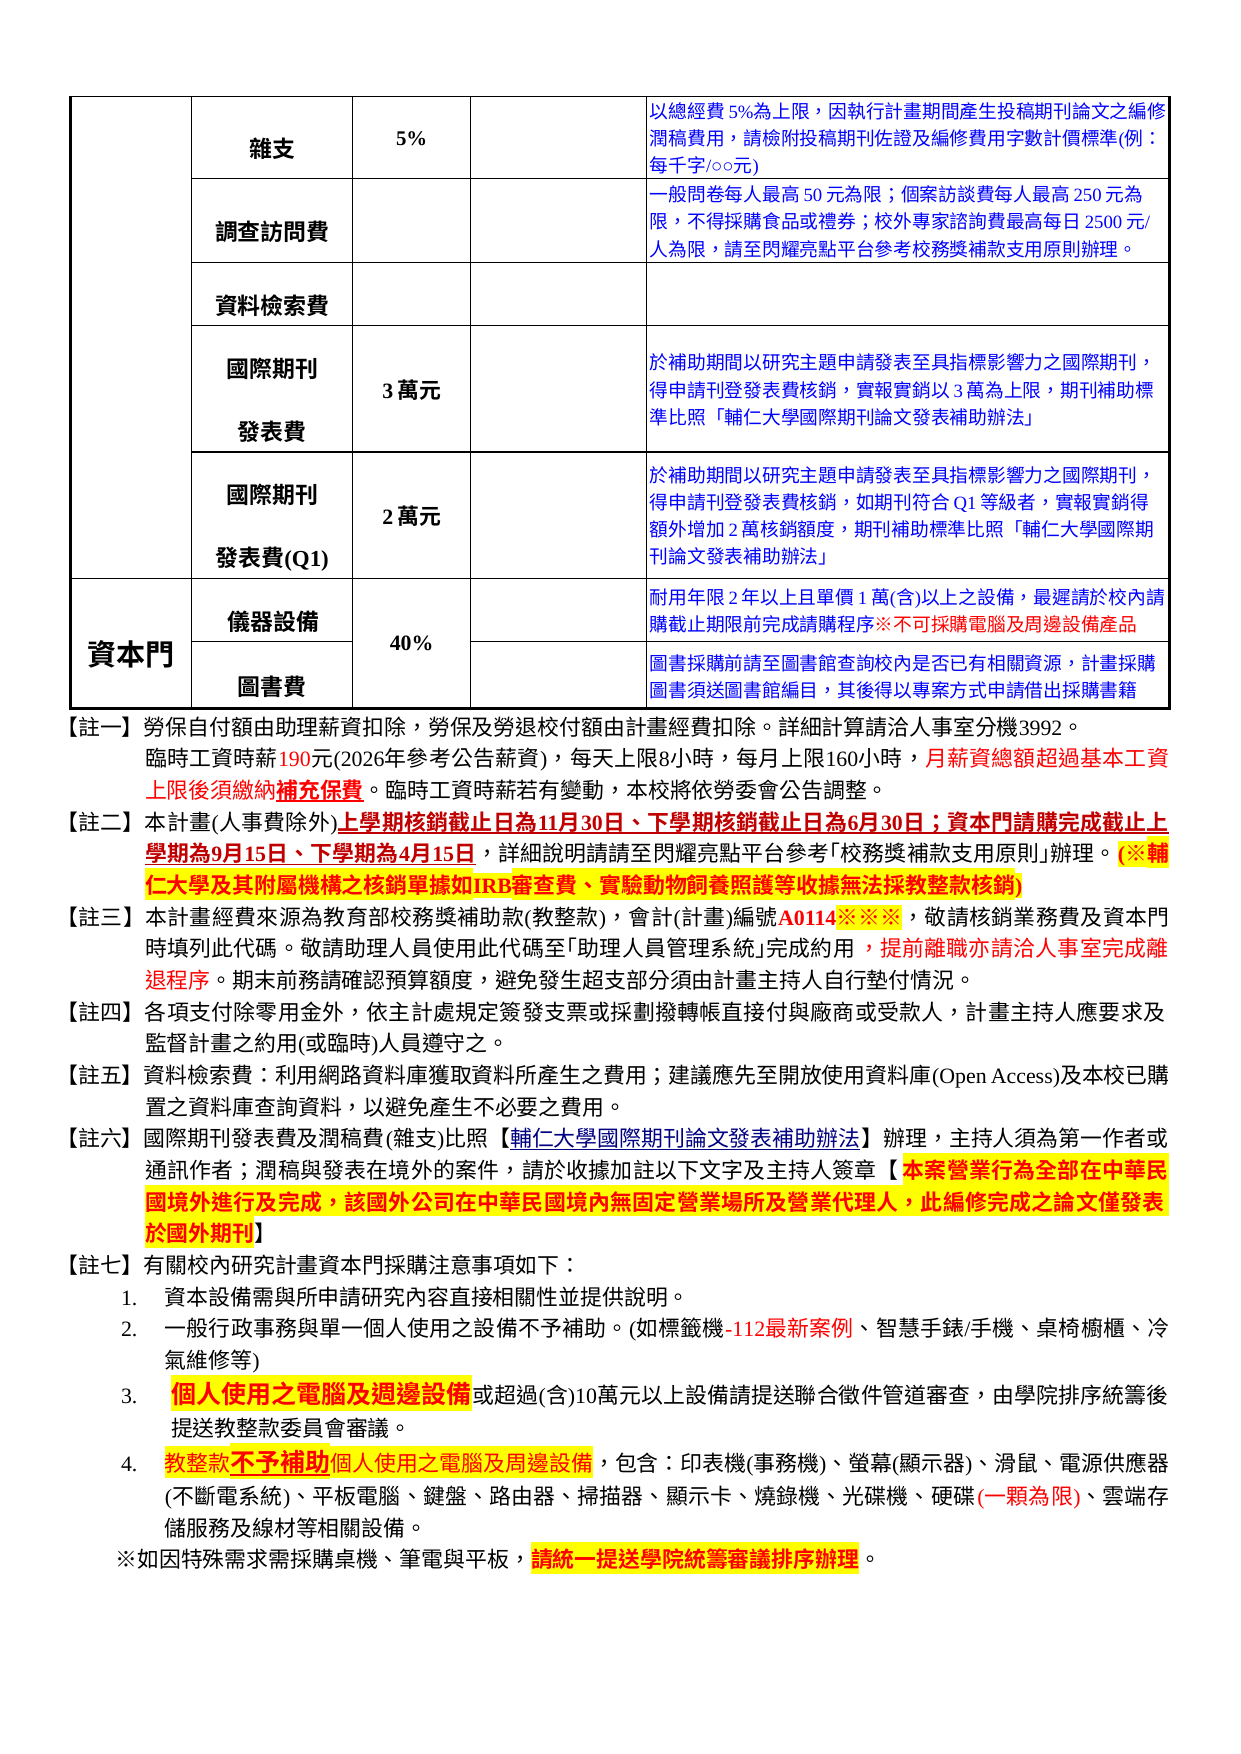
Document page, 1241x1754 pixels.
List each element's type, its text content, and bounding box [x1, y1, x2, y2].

table_cell [471, 97, 646, 178]
text 【註六】國際期刊發表費及潤稿費(雜支)比照【輔仁大學國際期刊論文發表補助辦法】辦理，主持人須為第一作者或通訊作者；潤稿與發表在境外的案件，請於收據加註以下文字及主持人簽章【本案營業行為全部在中華民國境外進行及完成，該國外公司在中華民國境內無固定營業場所及營業代理人，此編修完成之論文僅發表於國外期刊】 [56, 1121, 1169, 1248]
table_cell 耐用年限2年以上且單價1萬(含)以上之設備，最遲請於校內請購截止期限前完成請購程序※不可採購電腦及周邊設備產品 [647, 579, 1168, 641]
table_cell 國際期刊 發表費(Q1) [192, 453, 352, 577]
text 臨時工資時薪190元(2026年參考公告薪資)，每天上限8小時，每月上限160小時，月薪資總額超過基本工資上限後須繳納補充保費。臨時工資時薪若有變動，本校將依勞委會公告調整。 [145, 741, 1169, 805]
table_cell 於補助期間以研究主題申請發表至具指標影響力之國際期刊，得申請刊登發表費核銷，實報實銷以3萬為上限，期刊補助標準比照「輔仁大學國際期刊論文發表補助辦法」 [647, 326, 1168, 451]
text ※如因特殊需求需採購桌機、筆電與平板，請統一提送學院統籌審議排序辦理。 [115, 1542, 1169, 1574]
table_cell [471, 579, 646, 641]
text 【註二】本計畫(人事費除外)上學期核銷截止日為11月30日、下學期核銷截止日為6月30日；資本門請購完成截止上學期為9月15日、下學期為4月15日，詳細說明請請至閃耀亮點平台參考｢校務獎補款支用原則｣辦理。(※輔仁大學及其附屬機構之核銷單據如IRB審查費、實驗動物飼養照護等收據無法採教整款核銷) [56, 805, 1169, 900]
table_cell 雜支 [192, 97, 352, 178]
table_cell 圖書費 [192, 642, 352, 707]
text 【註一】勞保自付額由助理薪資扣除，勞保及勞退校付額由計畫經費扣除。詳細計算請洽人事室分機3992。 [56, 710, 1169, 741]
table_cell [471, 263, 646, 325]
table_cell [471, 453, 646, 577]
table_cell 於補助期間以研究主題申請發表至具指標影響力之國際期刊，得申請刊登發表費核銷，如期刊符合Q1等級者，實報實銷得額外增加2萬核銷額度，期刊補助標準比照「輔仁大學國際期刊論文發表補助辦法」 [647, 453, 1168, 577]
list 資本設備需與所申請研究內容直接相關性並提供說明。 [121, 1280, 1169, 1311]
table_cell 一般問卷每人最高50元為限；個案訪談費每人最高250元為限，不得採購食品或禮券；校外專家諮詢費最高每日2500元/人為限，請至閃耀亮點平台參考校務獎補款支用原則辦理。 [647, 179, 1168, 262]
table_cell [647, 263, 1168, 325]
table_cell 國際期刊 發表費 [192, 326, 352, 451]
text 【註四】各項支付除零用金外，依主計處規定簽發支票或採劃撥轉帳直接付與廠商或受款人，計畫主持人應要求及監督計畫之約用(或臨時)人員遵守之。 [56, 995, 1169, 1058]
text 【註七】有關校內研究計畫資本門採購注意事項如下： [56, 1248, 1169, 1280]
table_cell 調查訪問費 [192, 179, 352, 262]
table_cell [471, 326, 646, 451]
table_cell [353, 179, 470, 262]
table_cell [353, 263, 470, 325]
table_cell 3萬元 [353, 326, 470, 451]
table_cell 資料檢索費 [192, 263, 352, 325]
table_cell 以總經費5%為上限，因執行計畫期間產生投稿期刊論文之編修潤稿費用，請檢附投稿期刊佐證及編修費用字數計價標準(例：每千字/○○元) [647, 97, 1168, 178]
table_cell 圖書採購前請至圖書館查詢校內是否已有相關資源，計畫採購圖書須送圖書館編目，其後得以專案方式申請借出採購書籍 [647, 642, 1168, 707]
list 個人使用之電腦及週邊設備或超過(含)10萬元以上設備請提送聯合徵件管道審查，由學院排序統籌後提送教整款委員會審議。 [121, 1375, 1169, 1443]
table_cell 資本門 [72, 579, 191, 707]
table_cell [471, 642, 646, 707]
text 【註三】本計畫經費來源為教育部校務獎補助款(教整款)，會計(計畫)編號A0114※※※，敬請核銷業務費及資本門時填列此代碼。敬請助理人員使用此代碼至｢助理人員管理系統｣完成約用，提前離職亦請洽人事室完成離退程序。期末前務請確認預算額度，避免發生超支部分須由計畫主持人自行墊付情況。 [56, 900, 1169, 995]
table_cell 5% [353, 97, 470, 178]
table_cell 40% [353, 579, 470, 707]
list 一般行政事務與單一個人使用之設備不予補助。(如標籤機-112最新案例、智慧手錶/手機、桌椅櫥櫃、冷氣維修等) [121, 1311, 1169, 1375]
table_cell 2萬元 [353, 453, 470, 577]
table_cell [471, 179, 646, 262]
text 【註五】資料檢索費：利用網路資料庫獲取資料所產生之費用；建議應先至開放使用資料庫(Open Access)及本校已購置之資料庫查詢資料，以避免產生不必要之費用。 [56, 1058, 1169, 1121]
table_cell 儀器設備 [192, 579, 352, 641]
list 教整款不予補助個人使用之電腦及周邊設備，包含：印表機(事務機)、螢幕(顯示器)、滑鼠、電源供應器(不斷電系統)、平板電腦、鍵盤、路由器、掃描器、顯示卡、燒錄機、光碟機、硬碟(一顆為限)、雲端存儲服務及線材等相關設備。 [121, 1443, 1169, 1542]
table_cell [72, 97, 191, 577]
